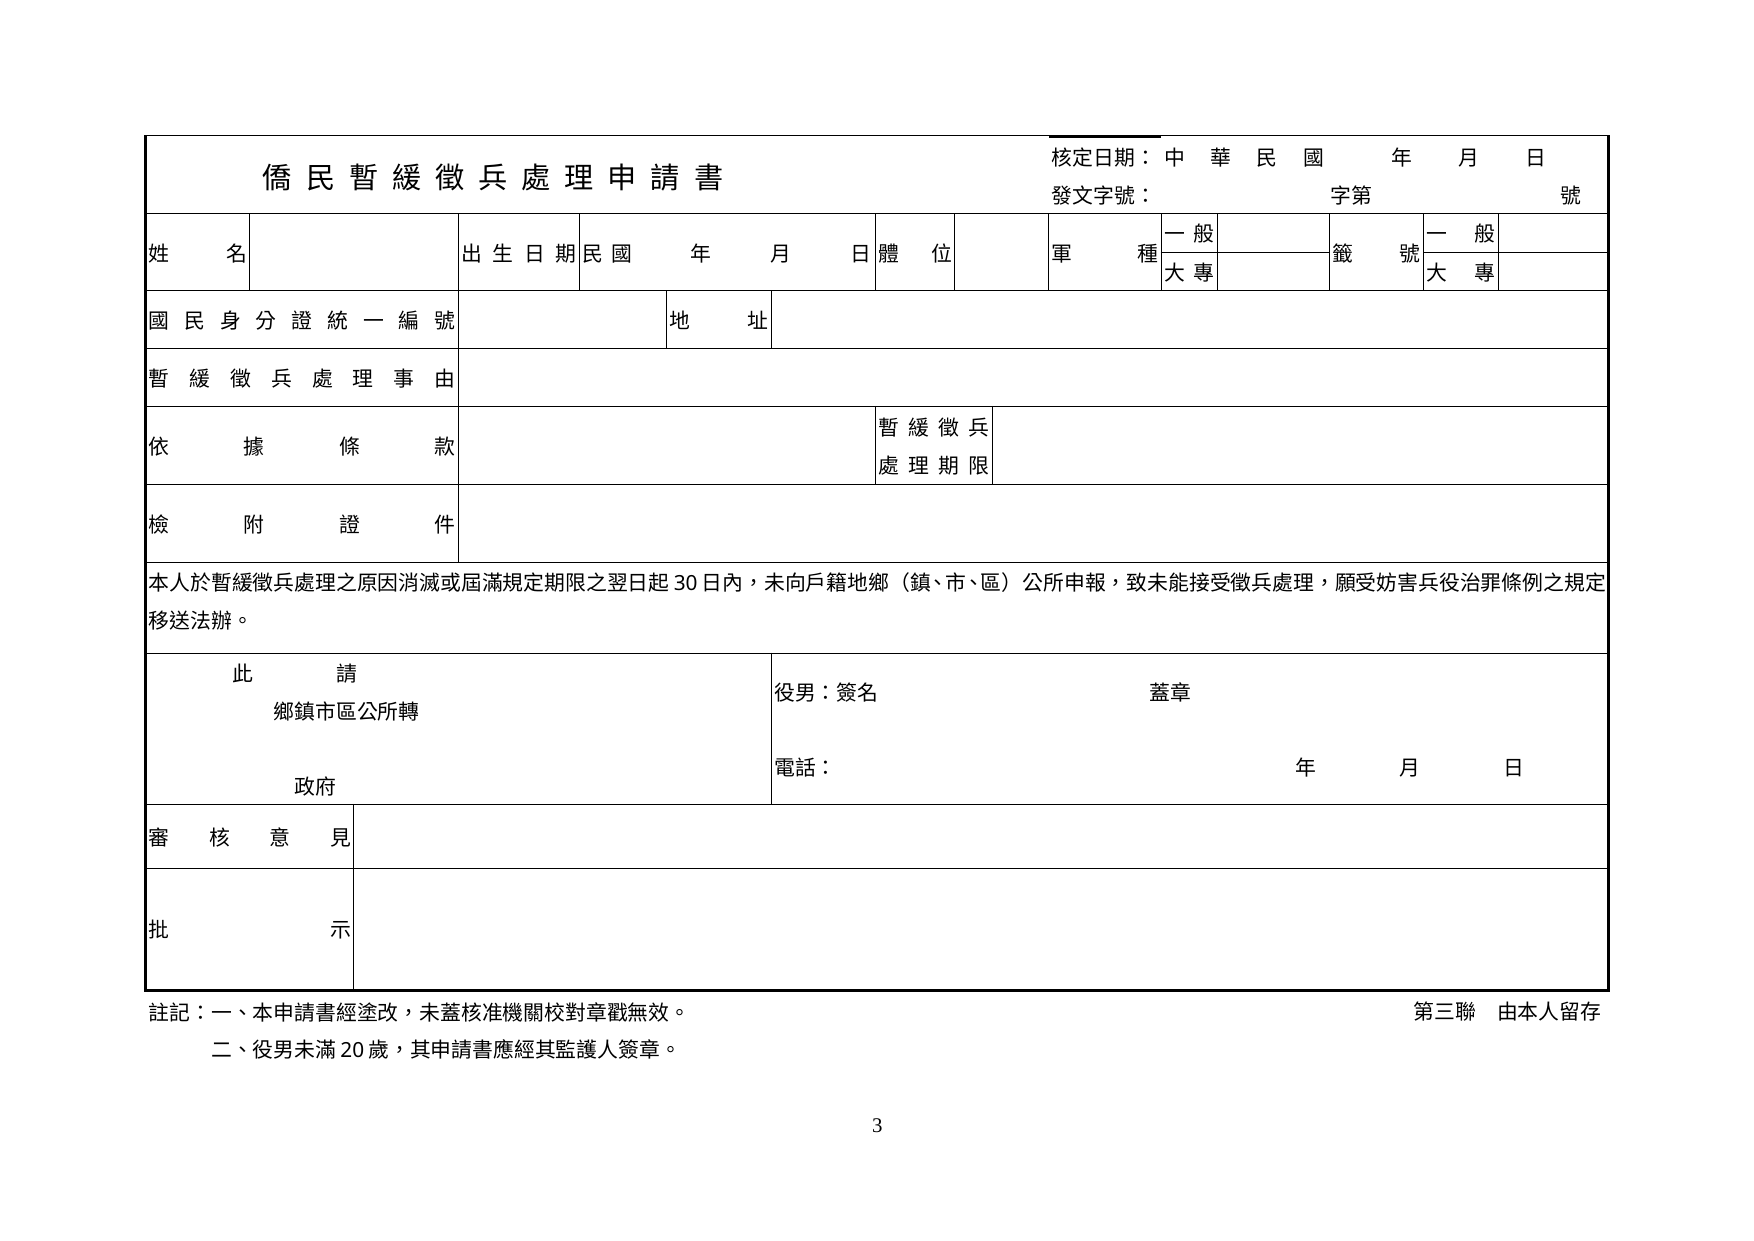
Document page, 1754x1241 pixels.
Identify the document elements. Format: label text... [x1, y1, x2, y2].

table_cell 一般 [1424, 214, 1498, 252]
table_cell 第三聯 由本人留存 [1161, 992, 1608, 1068]
table_cell 核定日期： 發文字號： [1049, 138, 1161, 213]
table_cell 大專 [1424, 253, 1498, 290]
table_cell [459, 349, 1607, 406]
table_cell 籤號 [1330, 214, 1423, 290]
table_cell [772, 291, 1607, 348]
table_cell 中 華 民 國 年 月 日 字第 號 [1161, 136, 1607, 213]
table_cell [993, 407, 1607, 484]
table_cell 審核意見 [147, 805, 353, 868]
table_cell 一般 [1162, 214, 1217, 252]
table_cell [1218, 214, 1329, 252]
table_cell [1218, 253, 1329, 290]
table_cell [459, 485, 1607, 562]
table_cell 暫緩徵兵處理事由 [147, 349, 458, 406]
table_cell 本人於暫緩徵兵處理之原因消滅或屆滿規定期限之翌日起30日內，未向戶籍地鄉（鎮、市、區）公所申報，致未能接受徵兵處理，願受妨害兵役治罪條例之規定移送法辦。 [147, 563, 1607, 653]
table_cell 民國 年 月 日 [580, 214, 875, 290]
table_cell [354, 869, 1607, 988]
table_cell 國民身分證統一編號 [147, 291, 458, 348]
table_cell 僑民暫緩徵兵處理申請書 [147, 136, 1048, 213]
table_cell [459, 407, 875, 484]
table_cell 軍種 [1049, 214, 1161, 290]
table_cell [250, 214, 458, 290]
table_cell 出生日期 [459, 214, 579, 290]
table_cell 地址 [667, 291, 771, 348]
table_cell 役男：簽名 蓋章 電話： 年 月 日 [772, 654, 1607, 804]
table_cell 體位 [876, 214, 954, 290]
table_cell [1499, 253, 1607, 290]
table_cell [955, 214, 1048, 290]
table_cell 大專 [1162, 253, 1217, 290]
table_cell [354, 805, 1607, 868]
table_cell 姓名 [147, 214, 249, 290]
table_cell 檢附證件 [147, 485, 458, 562]
table_cell 暫緩徵兵 處理期限 [876, 407, 992, 484]
table_cell 批示 [147, 869, 353, 988]
table_cell [1499, 214, 1607, 252]
table_cell 依據條款 [147, 407, 458, 484]
table_cell 此 請 鄉鎮市區公所轉 政府 [147, 654, 771, 804]
table_cell [459, 291, 666, 348]
table_cell 註記：一、本申請書經塗改，未蓋核准機關校對章戳無效。 二、役男未滿20歲，其申請書應經其監護人簽章。 [146, 992, 1161, 1068]
